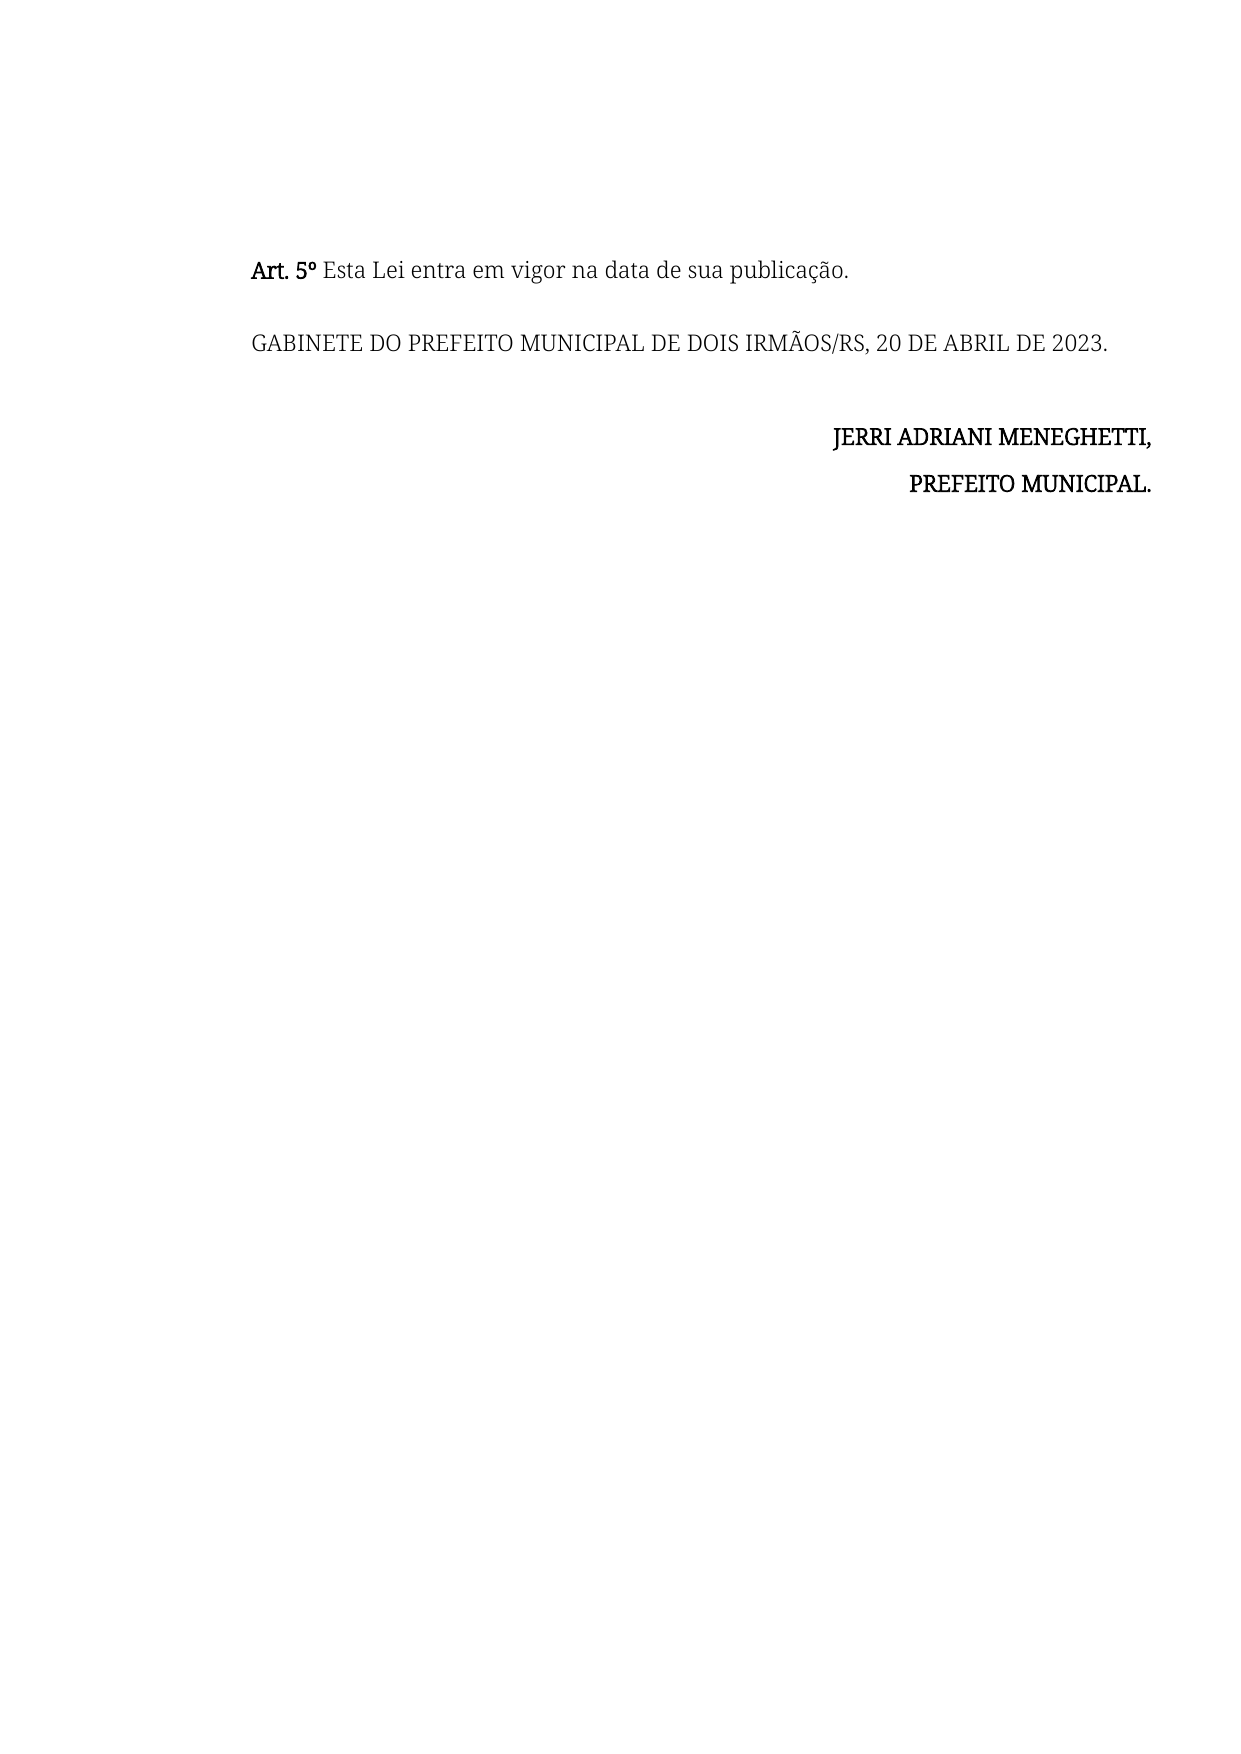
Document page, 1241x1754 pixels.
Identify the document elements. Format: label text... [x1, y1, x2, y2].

text GABINETE DO PREFEITO MUNICIPAL DE DOIS IRMÃOS/RS, 20 DE ABRIL DE 2023. [177, 326, 1152, 358]
text Art. 5º Esta Lei entra em vigor na data de sua publicação. [177, 254, 1152, 285]
text PREFEITO MUNICIPAL. [177, 467, 1152, 498]
text JERRI ADRIANI MENEGHETTI, [177, 420, 1152, 451]
